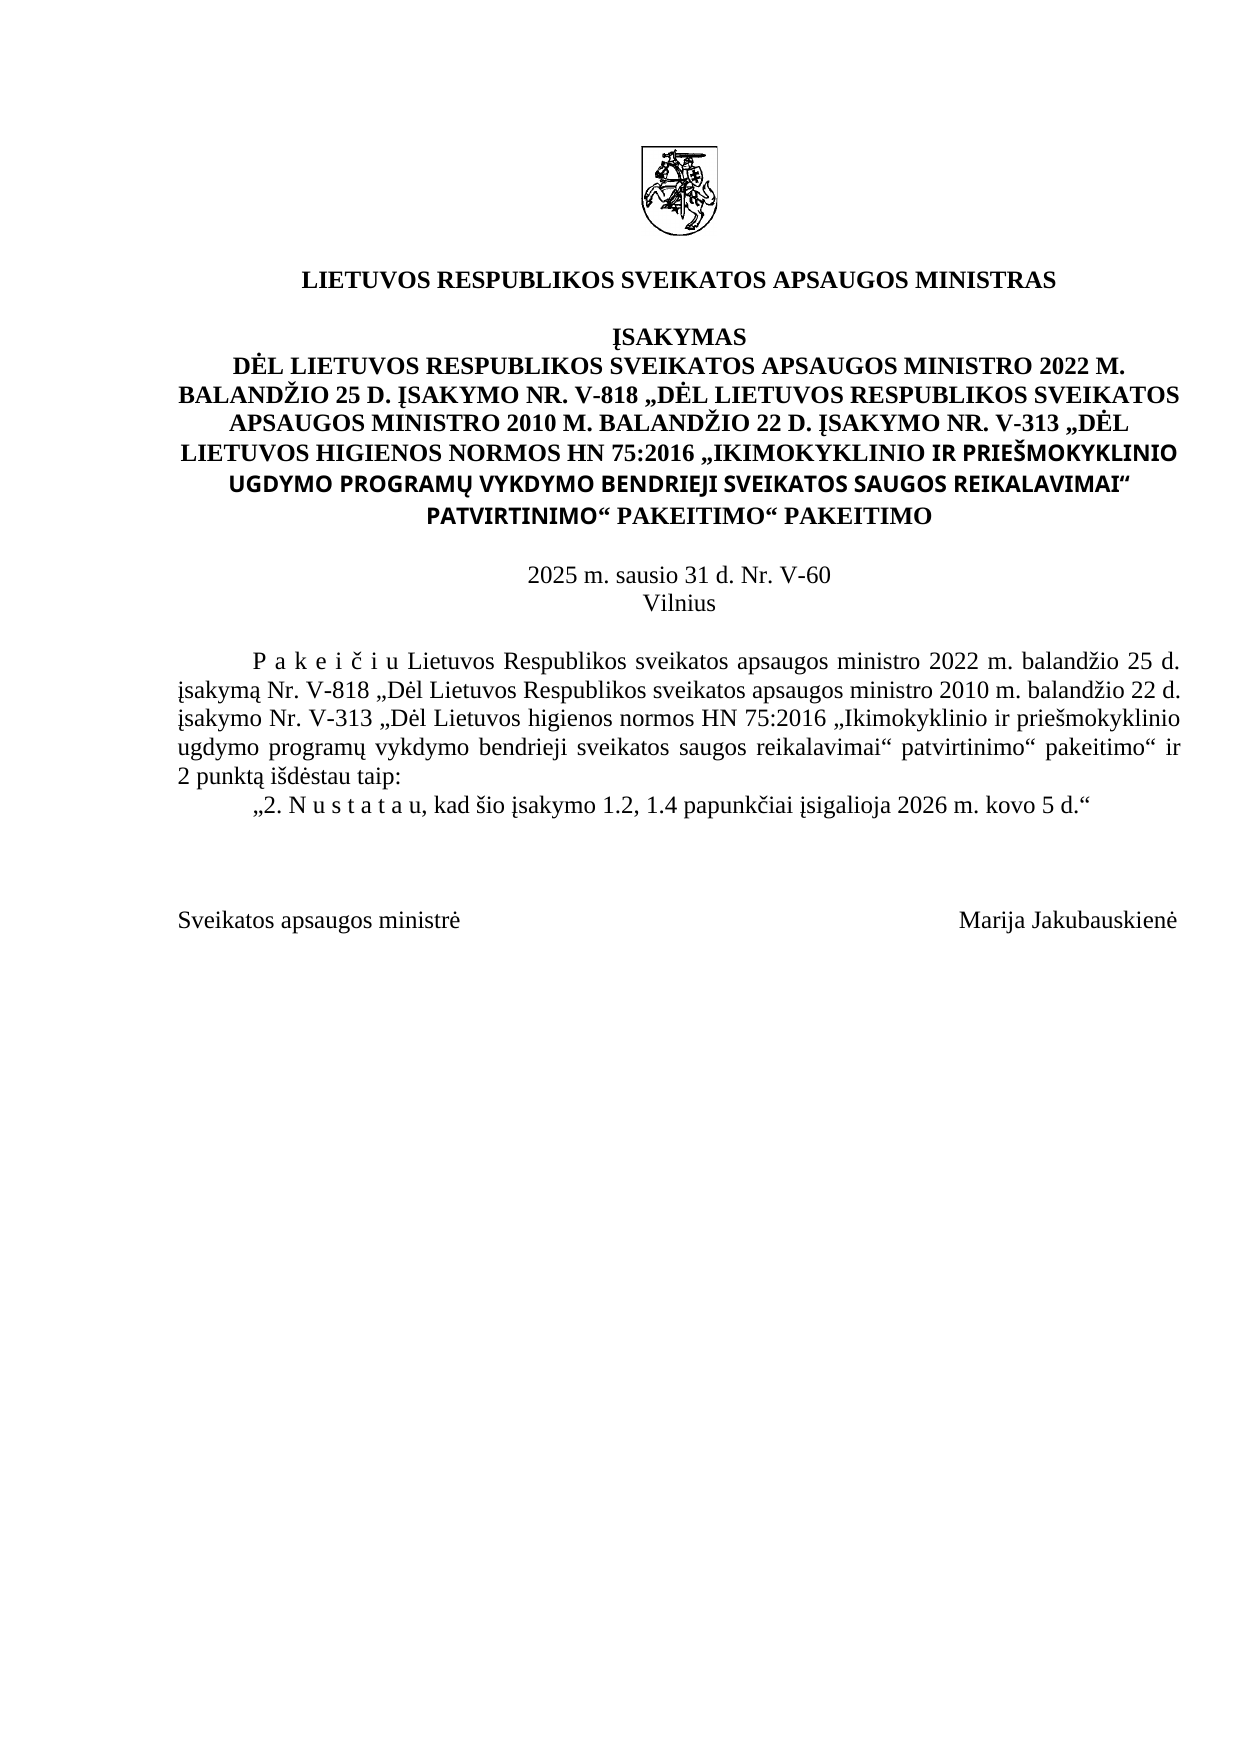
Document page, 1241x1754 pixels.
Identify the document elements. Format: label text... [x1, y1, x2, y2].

text Sveikatos apsaugos ministrė Marija Jakubauskienė [177, 905, 1181, 933]
text 2025 m. sausio 31 d. Nr. V-60 [177, 560, 1181, 588]
text DĖL LIETUVOS RESPUBLIKOS SVEIKATOS APSAUGOS MINISTRO 2022 M. BALANDŽIO 25 D. ĮSAKYMO NR. V-818 „DĖL LIETUVOS RESPUBLIKOS SVEIKATOS APSAUGOS MINISTRO 2010 M. BALANDŽIO 22 D. ĮSAKYMO NR. V-313 „DĖL LIETUVOS HIGIENOS NORMOS HN 75:2016 „IKIMOKYKLINIO IR PRIEŠMOKYKLINIO UGDYMO PROGRAMŲ VYKDYMO BENDRIEJI SVEIKATOS SAUGOS REIKALAVIMAI“ PATVIRTINIMO“ PAKEITIMO“ PAKEITIMO [177, 351, 1181, 531]
text Vilnius [177, 588, 1181, 617]
text „2. N u s t a t a u, kad šio įsakymo 1.2, 1.4 papunkčiai įsigalioja 2026 m. kovo 5 d.“ [177, 790, 1181, 818]
text ĮSAKYMAS [177, 322, 1181, 351]
text LIETUVOS RESPUBLIKOS SVEIKATOS APSAUGOS MINISTRAS [177, 265, 1181, 293]
text P a k e i č i u Lietuvos Respublikos sveikatos apsaugos ministro 2022 m. balandžio 25 d. įsakymą Nr. V-818 „Dėl Lietuvos Respublikos sveikatos apsaugos ministro 2010 m. balandžio 22 d. įsakymo Nr. V-313 „Dėl Lietuvos higienos normos HN 75:2016 „Ikimokyklinio ir priešmokyklinio ugdymo programų vykdymo bendrieji sveikatos saugos reikalavimai“ patvirtinimo“ pakeitimo“ ir 2 punktą išdėstau taip: [177, 646, 1181, 790]
